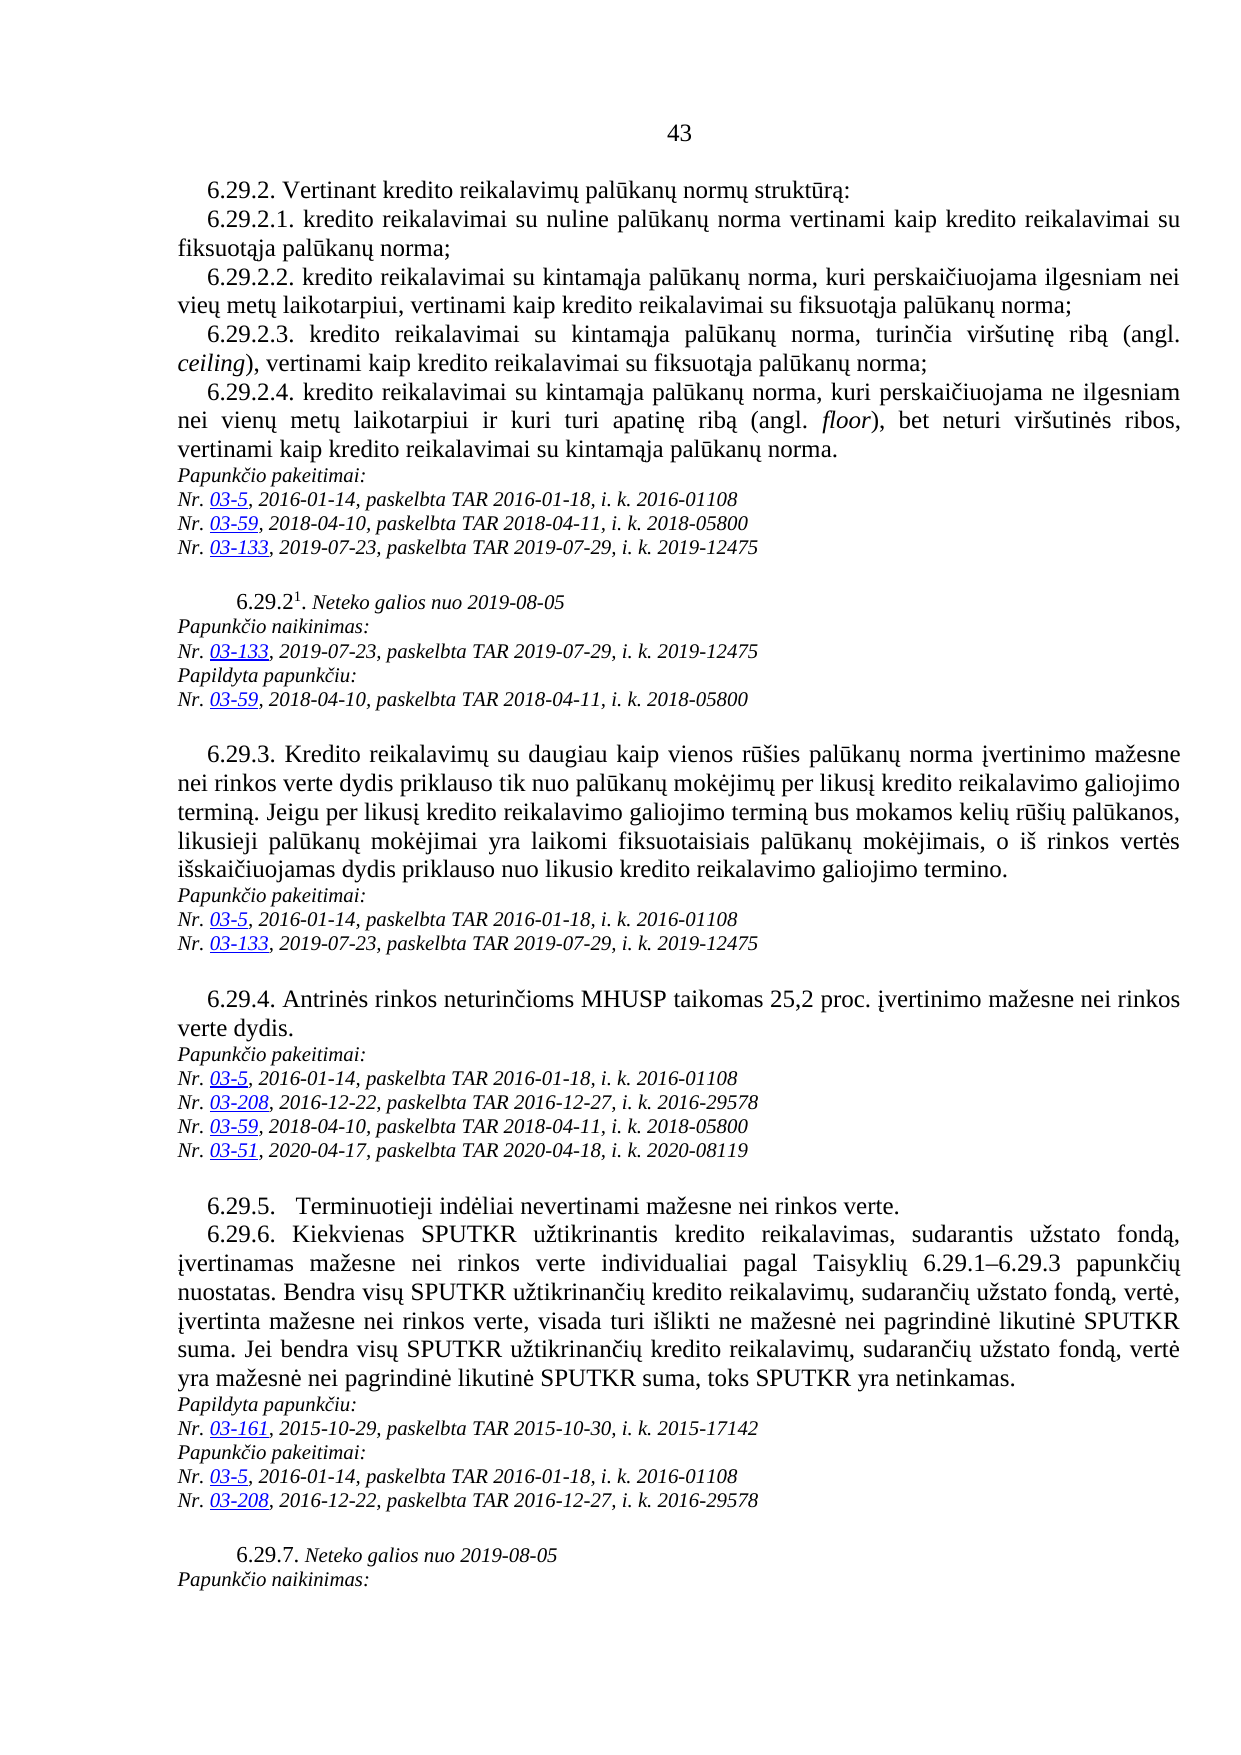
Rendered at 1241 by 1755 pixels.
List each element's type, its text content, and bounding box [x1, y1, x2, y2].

text Nr. 03-59, 2018-04-10, paskelbta TAR 2018-04-11, i. k. 2018-05800 [177, 511, 1181, 535]
text 6.29.5. Terminuotieji indėliai nevertinami mažesne nei rinkos verte. [177, 1191, 1181, 1219]
text Papunkčio pakeitimai: [177, 1440, 1181, 1464]
text Nr. 03-208, 2016-12-22, paskelbta TAR 2016-12-27, i. k. 2016-29578 [177, 1488, 1181, 1512]
text 6.29.2. Vertinant kredito reikalavimų palūkanų normų struktūrą: [207, 176, 1181, 204]
text Papunkčio pakeitimai: [177, 883, 1181, 907]
text Nr. 03-133, 2019-07-23, paskelbta TAR 2019-07-29, i. k. 2019-12475 [177, 638, 1181, 663]
text Nr. 03-208, 2016-12-22, paskelbta TAR 2016-12-27, i. k. 2016-29578 [177, 1090, 1181, 1114]
text Papunkčio pakeitimai: [177, 1042, 1181, 1066]
text Nr. 03-133, 2019-07-23, paskelbta TAR 2019-07-29, i. k. 2019-12475 [177, 535, 1181, 559]
text 6.29.3. Kredito reikalavimų su daugiau kaip vienos rūšies palūkanų norma įvertinimo mažesne nei rinkos verte dydis priklauso tik nuo palūkanų mokėjimų per likusį kredito reikalavimo galiojimo terminą. Jeigu per likusį kredito reikalavimo galiojimo terminą bus mokamos kelių rūšių palūkanos, likusieji palūkanų mokėjimai yra laikomi fiksuotaisiais palūkanų mokėjimais, o iš rinkos vertės išskaičiuojamas dydis priklauso nuo likusio kredito reikalavimo galiojimo termino. [177, 739, 1181, 883]
text Papildyta papunkčiu: [177, 1392, 1181, 1416]
text Papunkčio naikinimas: [177, 1567, 1181, 1591]
text Nr. 03-5, 2016-01-14, paskelbta TAR 2016-01-18, i. k. 2016-01108 [177, 487, 1181, 511]
text Papildyta papunkčiu: [177, 663, 1181, 687]
text Papunkčio naikinimas: [177, 614, 1181, 638]
text Nr. 03-5, 2016-01-14, paskelbta TAR 2016-01-18, i. k. 2016-01108 [177, 1066, 1181, 1090]
text Nr. 03-133, 2019-07-23, paskelbta TAR 2019-07-29, i. k. 2019-12475 [177, 931, 1181, 955]
text Nr. 03-59, 2018-04-10, paskelbta TAR 2018-04-11, i. k. 2018-05800 [177, 1114, 1181, 1138]
text 6.29.2.3. kredito reikalavimai su kintamąja palūkanų norma, turinčia viršutinę ribą (angl. ceiling), vertinami kaip kredito reikalavimai su fiksuotąja palūkanų norma; [177, 319, 1181, 377]
text 6.29.21. Neteko galios nuo 2019-08-05 [177, 588, 1181, 614]
text 6.29.7. Neteko galios nuo 2019-08-05 [177, 1541, 1181, 1567]
text Nr. 03-5, 2016-01-14, paskelbta TAR 2016-01-18, i. k. 2016-01108 [177, 907, 1181, 931]
text Nr. 03-5, 2016-01-14, paskelbta TAR 2016-01-18, i. k. 2016-01108 [177, 1464, 1181, 1488]
text Nr. 03-59, 2018-04-10, paskelbta TAR 2018-04-11, i. k. 2018-05800 [177, 687, 1181, 711]
text 6.29.6. Kiekvienas SPUTKR užtikrinantis kredito reikalavimas, sudarantis užstato fondą, įvertinamas mažesne nei rinkos verte individualiai pagal Taisyklių 6.29.1–6.29.3 papunkčių nuostatas. Bendra visų SPUTKR užtikrinančių kredito reikalavimų, sudarančių užstato fondą, vertė, įvertinta mažesne nei rinkos verte, visada turi išlikti ne mažesnė nei pagrindinė likutinė SPUTKR suma. Jei bendra visų SPUTKR užtikrinančių kredito reikalavimų, sudarančių užstato fondą, vertė yra mažesnė nei pagrindinė likutinė SPUTKR suma, toks SPUTKR yra netinkamas. [177, 1219, 1181, 1392]
text Nr. 03-51, 2020-04-17, paskelbta TAR 2020-04-18, i. k. 2020-08119 [177, 1138, 1181, 1162]
text 6.29.2.1. kredito reikalavimai su nuline palūkanų norma vertinami kaip kredito reikalavimai su fiksuotąja palūkanų norma; [177, 204, 1181, 262]
text 6.29.2.4. kredito reikalavimai su kintamąja palūkanų norma, kuri perskaičiuojama ne ilgesniam nei vienų metų laikotarpiui ir kuri turi apatinę ribą (angl. floor), bet neturi viršutinės ribos, vertinami kaip kredito reikalavimai su kintamąja palūkanų norma. [177, 377, 1181, 463]
text Nr. 03-161, 2015-10-29, paskelbta TAR 2015-10-30, i. k. 2015-17142 [177, 1416, 1181, 1440]
text Papunkčio pakeitimai: [177, 463, 1181, 487]
text 6.29.4. Antrinės rinkos neturinčioms MHUSP taikomas 25,2 proc. įvertinimo mažesne nei rinkos verte dydis. [177, 984, 1181, 1042]
text 6.29.2.2. kredito reikalavimai su kintamąja palūkanų norma, kuri perskaičiuojama ilgesniam nei vieų metų laikotarpiui, vertinami kaip kredito reikalavimai su fiksuotąja palūkanų norma; [177, 262, 1181, 319]
